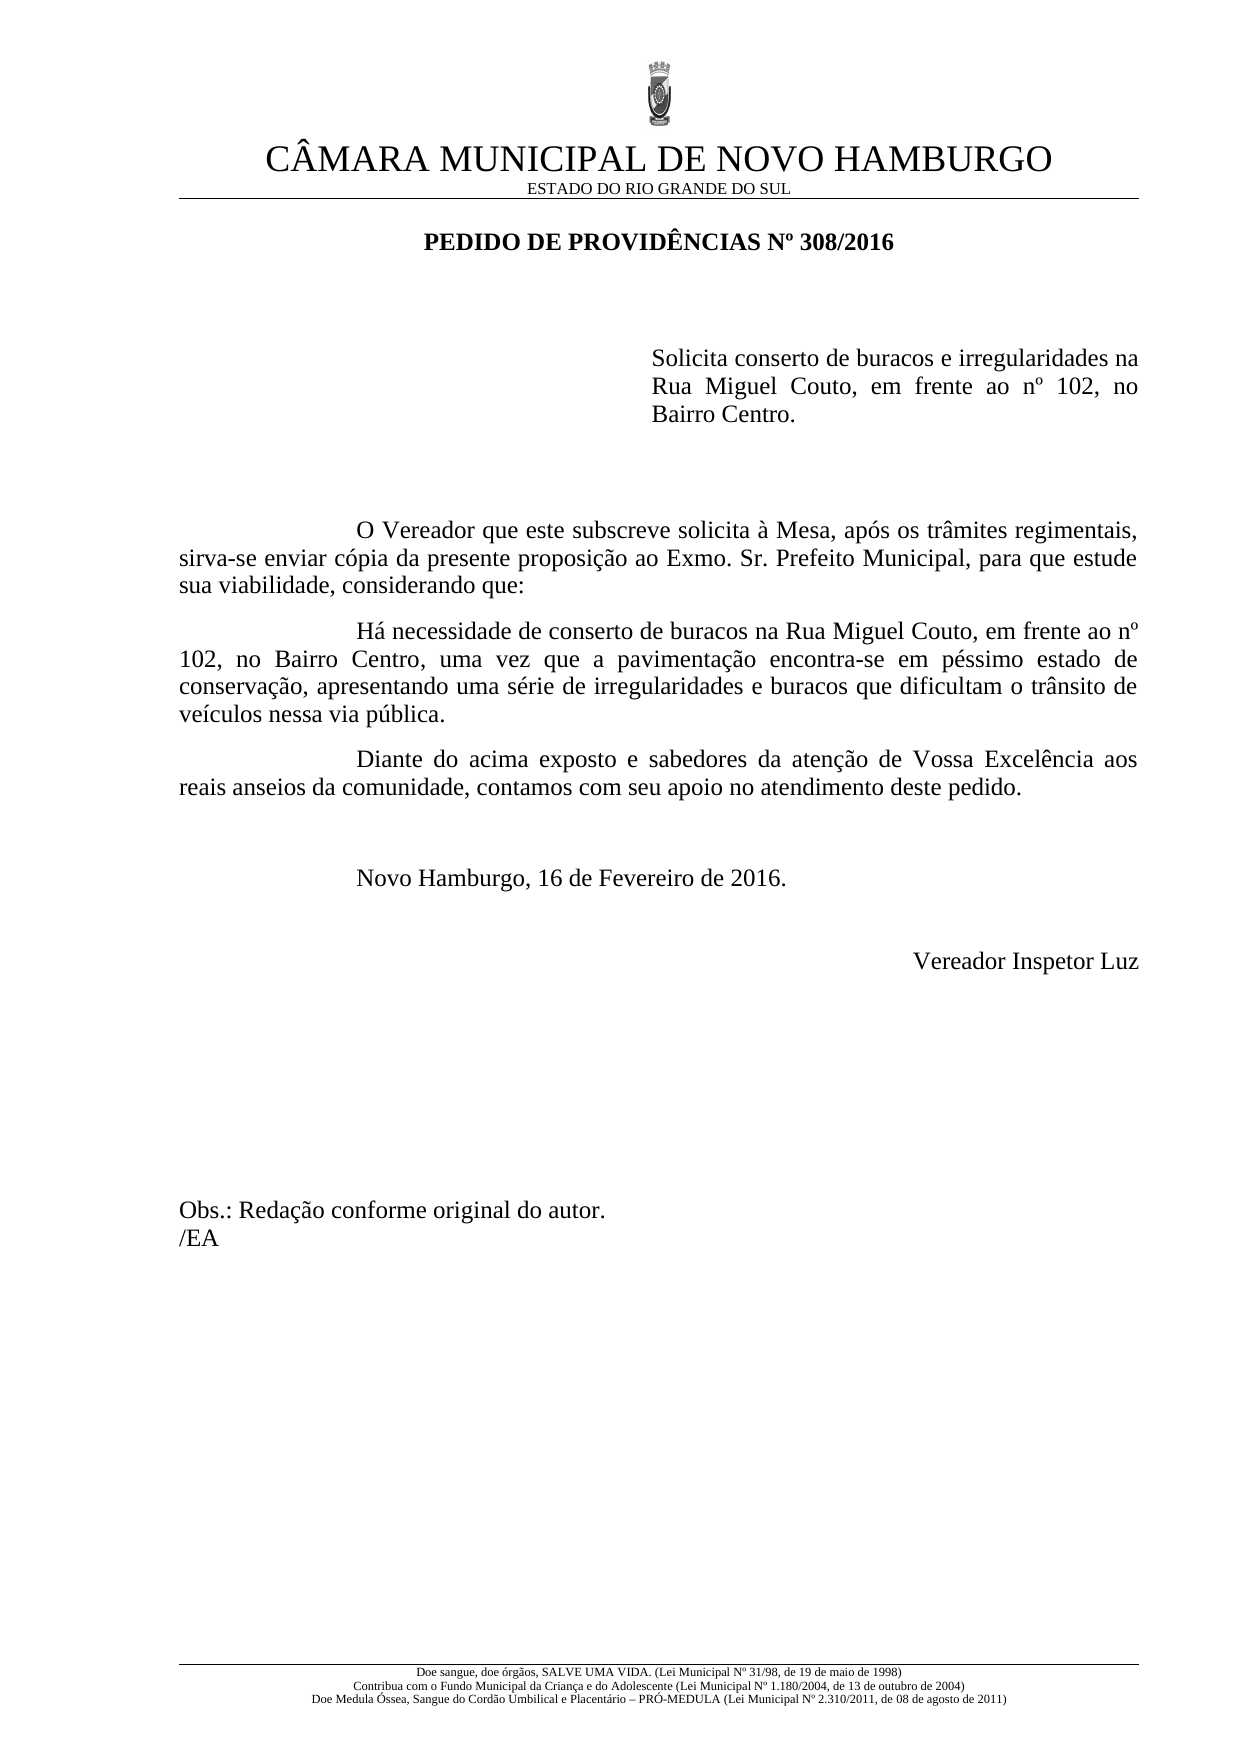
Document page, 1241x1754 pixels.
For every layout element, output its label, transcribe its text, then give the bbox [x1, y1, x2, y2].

text Solicita conserto de buracos e irregularidades na Rua Miguel Couto, em frente ao nº 102, no Bairro Centro. [651, 344, 1139, 428]
text /EA [179, 1224, 1139, 1252]
text O Vereador que este subscreve solicita à Mesa, após os trâmites regimentais, sirva-se enviar cópia da presente proposição ao Exmo. Sr. Prefeito Municipal, para que estude sua viabilidade, considerando que: [179, 516, 1139, 599]
text Diante do acima exposto e sabedores da atenção de Vossa Excelência aos reais anseios da comunidade, contamos com seu apoio no atendimento deste pedido. [179, 746, 1139, 801]
text Vereador Inspetor Luz [179, 947, 1139, 975]
text Há necessidade de conserto de buracos na Rua Miguel Couto, em frente ao nº 102, no Bairro Centro, uma vez que a pavimentação encontra-se em péssimo estado de conservação, apresentando uma série de irregularidades e buracos que dificultam o trânsito de veículos nessa via pública. [179, 617, 1139, 728]
text Novo Hamburgo, 16 de Fevereiro de 2016. [179, 864, 1139, 892]
text Obs.: Redação conforme original do autor. [179, 1197, 1139, 1224]
text PEDIDO DE PROVIDÊNCIAS Nº 308/2016 [179, 228, 1139, 256]
